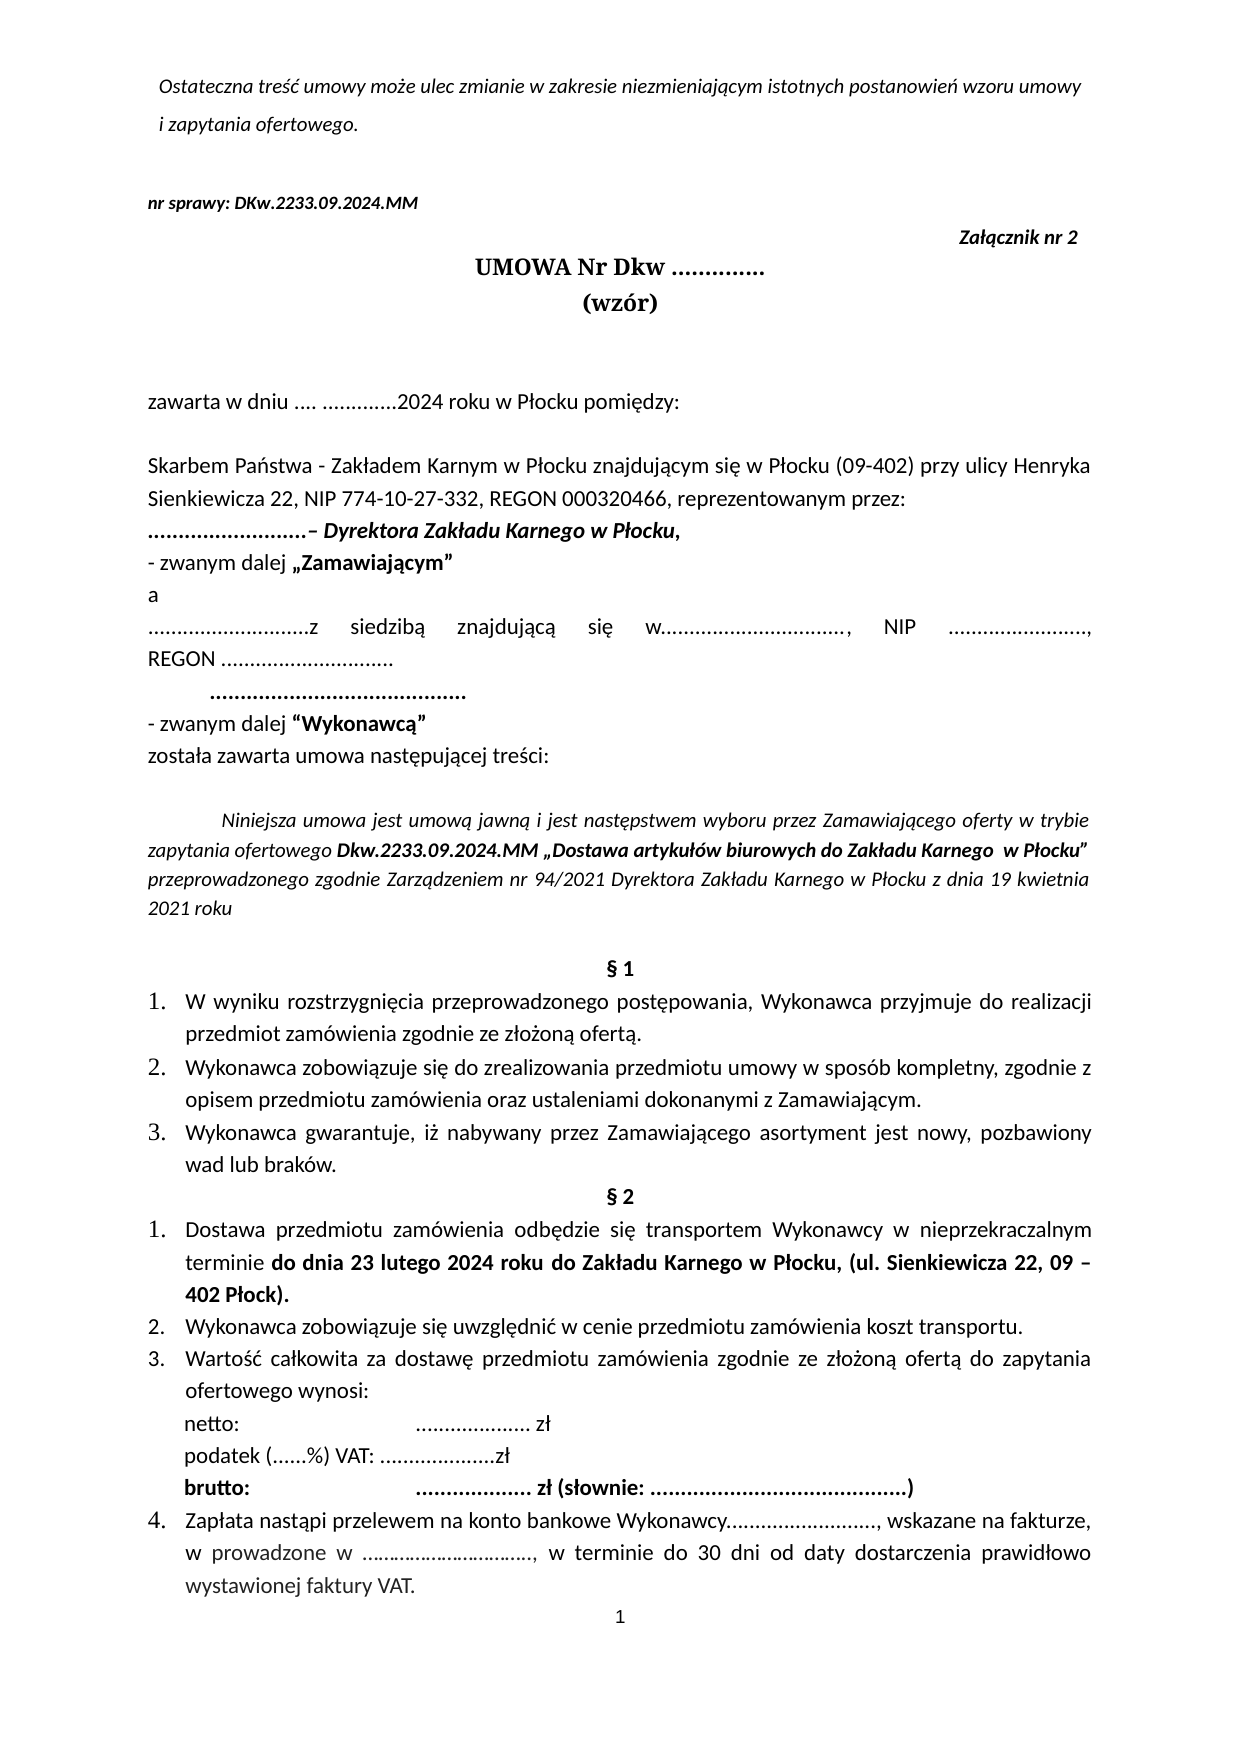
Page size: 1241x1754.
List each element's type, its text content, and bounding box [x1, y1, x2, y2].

text zawarta w dniu .... .............2024 roku w Płocku pomiędzy: [148, 387, 1093, 415]
text netto: .................... zł [184, 1409, 1093, 1437]
text ............................z siedzibą znajdującą się w................................, NIP ........................, REGON .............................. [148, 612, 1093, 673]
list Wykonawca zobowiązuje się uwzględnić w cenie przedmiotu zamówienia koszt transportu. [148, 1312, 1093, 1340]
list Wartość całkowita za dostawę przedmiotu zamówienia zgodnie ze złożoną ofertą do zapytania ofertowego wynosi: [148, 1344, 1093, 1404]
text nr sprawy: DKw.2233.09.2024.MM [148, 191, 1093, 214]
text brutto: ................... zł (słownie: ..........................................) [184, 1473, 1093, 1501]
text została zawarta umowa następującej treści: [148, 741, 1093, 769]
list Wykonawca zobowiązuje się do zrealizowania przedmiotu umowy w sposób kompletny, zgodnie z opisem przedmiotu zamówienia oraz ustaleniami dokonanymi z Zamawiającym. [148, 1052, 1093, 1113]
list W wyniku rozstrzygnięcia przeprowadzonego postępowania, Wykonawca przyjmuje do realizacji przedmiot zamówienia zgodnie ze złożoną ofertą. [148, 986, 1093, 1047]
text .......................................... [148, 677, 1093, 705]
list Zapłata nastąpi przelewem na konto bankowe Wykonawcy.........................., wskazane na fakturze, w prowadzone w ………………………….., w terminie do 30 dni od daty dostarczenia prawidłowo wystawionej faktury VAT. [148, 1505, 1093, 1599]
text Skarbem Państwa - Zakładem Karnym w Płocku znajdującym się w Płocku (09-402) przy ulicy Henryka Sienkiewicza 22, NIP 774-10-27-332, REGON 000320466, reprezentowanym przez: [148, 451, 1093, 512]
text ..........................– Dyrektora Zakładu Karnego w Płocku, [148, 516, 1093, 544]
text - zwanym dalej “Wykonawcą” [148, 709, 1093, 737]
text Ostateczna treść umowy może ulec zmianie w zakresie niezmieniającym istotnych postanowień wzoru umowy i zapytania ofertowego. [159, 74, 1093, 137]
text § 1 [148, 954, 1093, 982]
text § 2 [148, 1182, 1093, 1210]
list Wykonawca gwarantuje, iż nabywany przez Zamawiającego asortyment jest nowy, pozbawiony wad lub braków. [148, 1117, 1093, 1178]
text Niniejsza umowa jest umową jawną i jest następstwem wyboru przez Zamawiającego oferty w trybie zapytania ofertowego Dkw.2233.09.2024.MM „Dostawa artykułów biurowych do Zakładu Karnego w Płocku” przeprowadzonego zgodnie Zarządzeniem nr 94/2021 Dyrektora Zakładu Karnego w Płocku z dnia 19 kwietnia 2021 roku [148, 806, 1093, 921]
text (wzór) [148, 287, 1093, 318]
text podatek (......%) VAT: ....................zł [184, 1441, 1093, 1469]
text UMOWA Nr Dkw .............. [148, 251, 1093, 282]
text a [148, 580, 1093, 608]
text Załącznik nr 2 [148, 218, 1093, 251]
list Dostawa przedmiotu zamówienia odbędzie się transportem Wykonawcy w nieprzekraczalnym terminie do dnia 23 lutego 2024 roku do Zakładu Karnego w Płocku, (ul. Sienkiewicza 22, 09 – 402 Płock). [148, 1214, 1093, 1308]
text - zwanym dalej „Zamawiającym” [148, 548, 1093, 576]
